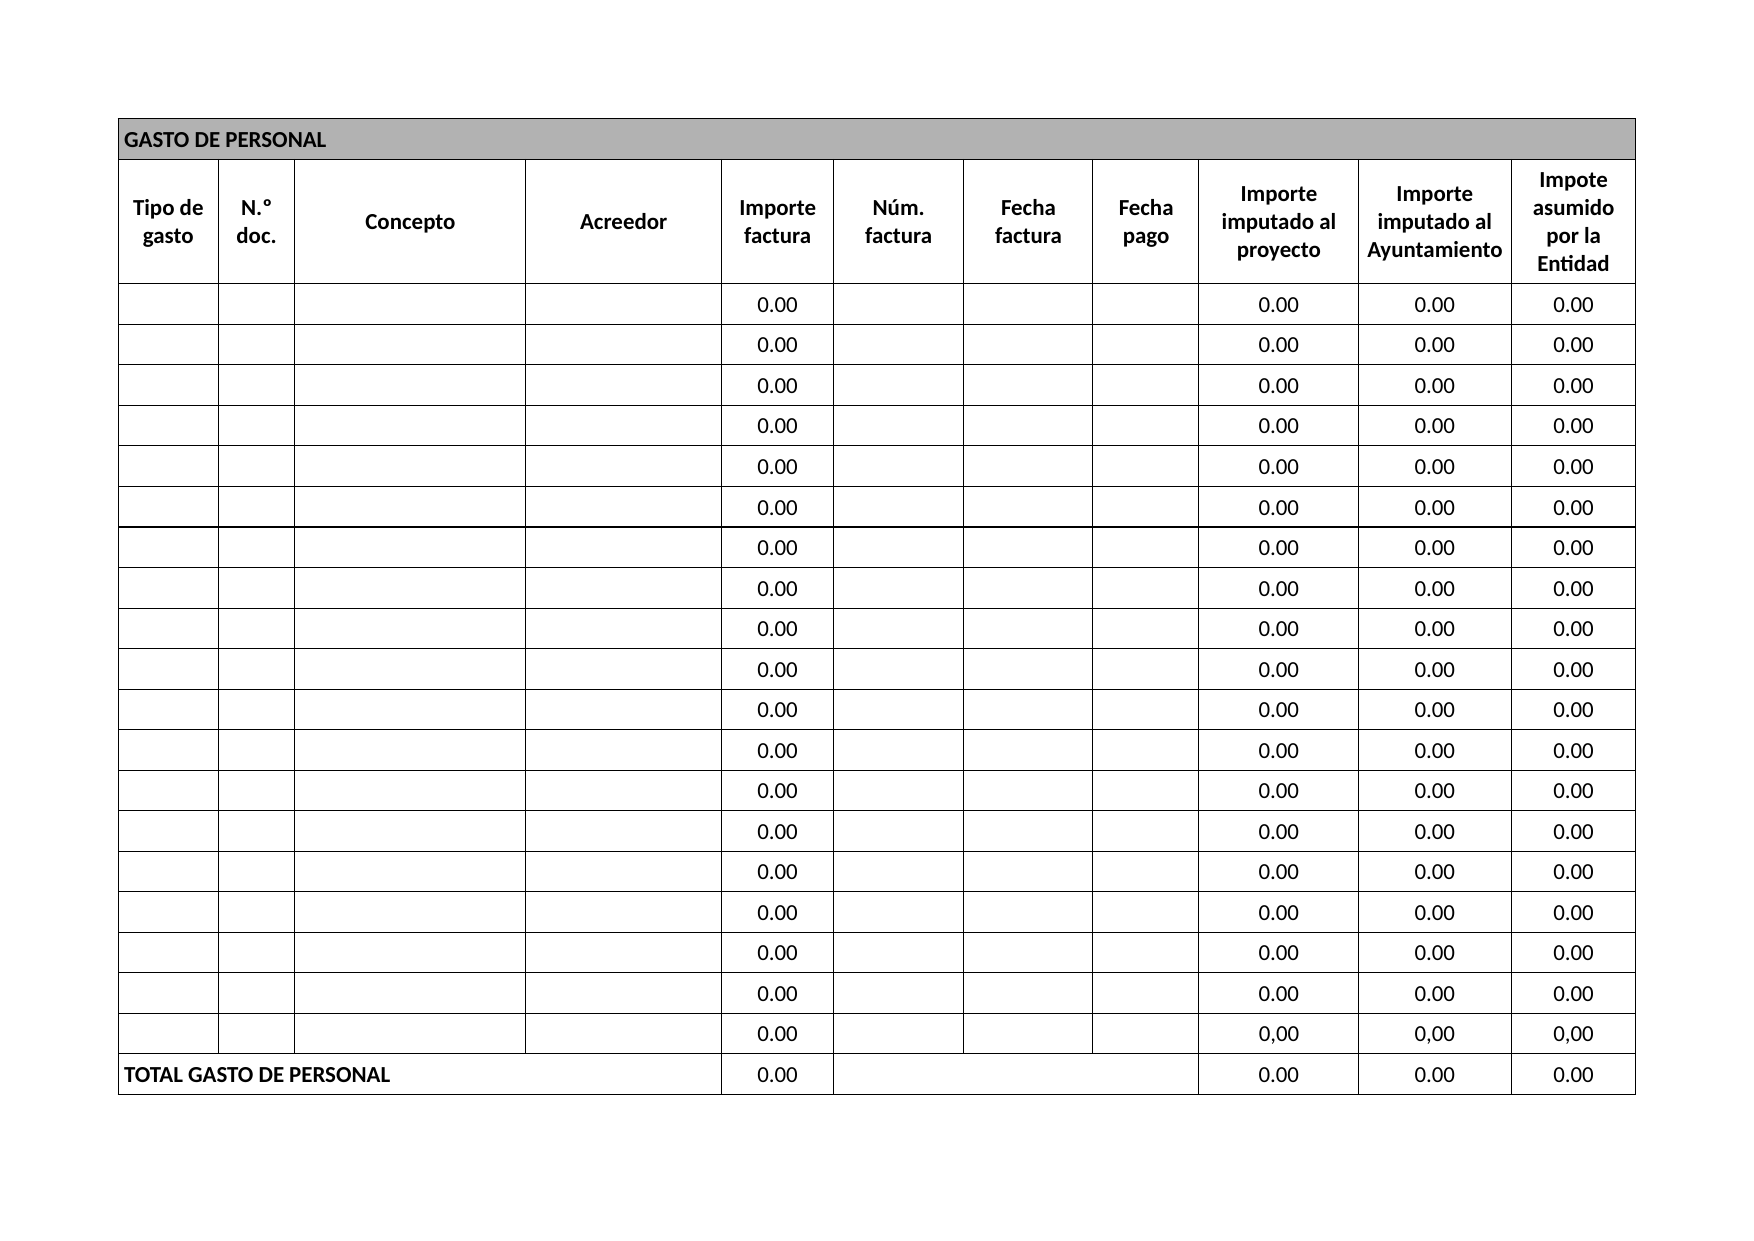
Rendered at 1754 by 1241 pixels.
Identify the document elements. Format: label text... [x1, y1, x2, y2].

table_cell [526, 690, 721, 729]
table_cell 0,00 [722, 487, 833, 526]
table_cell [834, 933, 963, 972]
table_cell [834, 568, 963, 607]
table_cell [526, 973, 721, 1013]
table_cell [526, 365, 721, 405]
table_cell [964, 973, 1092, 1013]
table_cell [834, 1014, 963, 1053]
table_cell [219, 446, 294, 486]
table_cell [219, 365, 294, 405]
table_cell [526, 609, 721, 648]
table_cell [119, 1014, 218, 1053]
table_cell [219, 406, 294, 445]
table_cell [964, 1014, 1092, 1053]
table_cell [964, 325, 1092, 364]
table_cell [1093, 892, 1198, 932]
table_cell 0,00 [1512, 406, 1635, 445]
table_cell [526, 730, 721, 769]
table_cell [219, 284, 294, 324]
table_cell [964, 406, 1092, 445]
table_cell [964, 730, 1092, 769]
table_cell [295, 771, 525, 810]
table_cell [834, 365, 963, 405]
table_cell [1093, 568, 1198, 607]
table_cell 0,00 [722, 446, 833, 486]
table_cell [1093, 730, 1198, 769]
table_cell [834, 892, 963, 932]
table_cell 0,00 [1359, 446, 1511, 486]
table_cell [295, 284, 525, 324]
table_cell [964, 933, 1092, 972]
table_cell Importe factura [722, 160, 833, 283]
table_cell [119, 892, 218, 932]
table_cell [119, 406, 218, 445]
table_cell 0,00 [1512, 528, 1635, 567]
table_cell [834, 973, 963, 1013]
table_cell N.º doc. [219, 160, 294, 283]
table_cell [219, 973, 294, 1013]
table_cell [964, 771, 1092, 810]
table_cell [1093, 690, 1198, 729]
table_cell 0,00 [722, 325, 833, 364]
table_cell 0,00 [1199, 933, 1358, 972]
table_cell Concepto [295, 160, 525, 283]
table_cell 0,00 [1359, 528, 1511, 567]
table_cell [219, 487, 294, 526]
table_cell [119, 325, 218, 364]
table_cell [964, 811, 1092, 851]
table_cell [119, 284, 218, 324]
table_cell 0,00 [1359, 771, 1511, 810]
table_cell [1093, 609, 1198, 648]
table_cell [834, 284, 963, 324]
table_cell 0,00 [1199, 487, 1358, 526]
table_cell [964, 609, 1092, 648]
table_cell [526, 933, 721, 972]
table_cell 0,00 [1512, 649, 1635, 688]
table_cell 0,00 [1359, 284, 1511, 324]
table_cell 0,00 [1199, 365, 1358, 405]
table_cell 0,00 [722, 852, 833, 891]
table_cell [834, 649, 963, 688]
table_cell [834, 1054, 1198, 1094]
table_cell 0,00 [1199, 568, 1358, 607]
table_cell [295, 365, 525, 405]
table_cell [526, 406, 721, 445]
table_cell [219, 649, 294, 688]
table_cell 0,00 [1359, 568, 1511, 607]
table_cell 0,00 [1359, 690, 1511, 729]
table_cell 0,00 [1359, 609, 1511, 648]
table_cell 0,00 [1512, 892, 1635, 932]
table_cell 0,00 [1199, 771, 1358, 810]
table_cell 0,00 [1512, 325, 1635, 364]
table_cell [1093, 528, 1198, 567]
table_cell [119, 730, 218, 769]
table_cell [526, 852, 721, 891]
table_cell [964, 852, 1092, 891]
table_cell [295, 730, 525, 769]
table_cell [526, 771, 721, 810]
table_cell 0,00 [722, 1014, 833, 1053]
table_cell 0,00 [722, 933, 833, 972]
table_cell [1093, 973, 1198, 1013]
table_cell [526, 892, 721, 932]
table_cell [219, 730, 294, 769]
table_cell [119, 528, 218, 567]
table_cell 0,00 [722, 730, 833, 769]
table_cell 0,00 [1359, 852, 1511, 891]
table_cell 0,00 [722, 649, 833, 688]
table_cell [119, 568, 218, 607]
table_cell 0,00 [1512, 730, 1635, 769]
table_cell 0,00 [1199, 649, 1358, 688]
table_cell 0,00 [1512, 609, 1635, 648]
table_cell [295, 690, 525, 729]
table_cell [964, 446, 1092, 486]
table_cell [834, 771, 963, 810]
table_cell [964, 365, 1092, 405]
table_cell [295, 446, 525, 486]
table_cell [219, 609, 294, 648]
table_cell [526, 811, 721, 851]
table_cell [119, 365, 218, 405]
table_cell [526, 446, 721, 486]
table_cell Importe imputado al Ayuntamiento [1359, 160, 1511, 283]
table_cell 0,00 [1359, 811, 1511, 851]
table_cell [526, 649, 721, 688]
table_cell [526, 284, 721, 324]
table_cell 0,00 [1199, 811, 1358, 851]
table_cell [219, 568, 294, 607]
table_cell [295, 933, 525, 972]
table_cell [219, 690, 294, 729]
table_cell 0,00 [722, 365, 833, 405]
table_cell 0,00 [1199, 446, 1358, 486]
table_cell [1093, 771, 1198, 810]
table_cell 0,00 [1512, 933, 1635, 972]
table_cell 0,00 [1199, 973, 1358, 1013]
table_cell [834, 528, 963, 567]
table_cell 0,00 [722, 609, 833, 648]
table_cell [964, 649, 1092, 688]
table_cell [119, 771, 218, 810]
table_cell 0,00 [722, 1054, 833, 1094]
table_cell [219, 528, 294, 567]
table_cell 0,00 [1359, 973, 1511, 1013]
table_cell [219, 325, 294, 364]
table_cell [964, 892, 1092, 932]
table_cell 0,00 [1512, 1014, 1635, 1053]
table_cell [119, 446, 218, 486]
table_cell 0,00 [722, 406, 833, 445]
table_cell 0,00 [1199, 284, 1358, 324]
table_cell 0,00 [1512, 487, 1635, 526]
table_cell 0,00 [1512, 973, 1635, 1013]
table_cell 0,00 [722, 892, 833, 932]
table_cell [1093, 811, 1198, 851]
table_cell [1093, 487, 1198, 526]
table_cell [834, 730, 963, 769]
table_cell [834, 487, 963, 526]
table_cell [219, 1014, 294, 1053]
table_cell [295, 568, 525, 607]
table_cell 0,00 [1199, 1054, 1358, 1094]
table_cell 0,00 [1199, 528, 1358, 567]
table_cell Fecha pago [1093, 160, 1198, 283]
table_cell [1093, 852, 1198, 891]
table_cell 0,00 [1359, 1054, 1511, 1094]
table_cell [219, 811, 294, 851]
table_cell [295, 406, 525, 445]
table_cell [119, 973, 218, 1013]
table_cell [526, 1014, 721, 1053]
table_cell [219, 771, 294, 810]
table_cell [119, 811, 218, 851]
table_cell 0,00 [1512, 771, 1635, 810]
table_cell 0,00 [1512, 365, 1635, 405]
table_cell 0,00 [1359, 487, 1511, 526]
table_cell [1093, 649, 1198, 688]
table_cell 0,00 [1512, 811, 1635, 851]
table_cell 0,00 [1359, 1014, 1511, 1053]
table_cell [119, 487, 218, 526]
table_cell 0,00 [1359, 730, 1511, 769]
table_cell 0,00 [1199, 690, 1358, 729]
table_cell [964, 284, 1092, 324]
table_cell [119, 649, 218, 688]
table_cell [219, 852, 294, 891]
table_cell [834, 325, 963, 364]
table_cell [295, 325, 525, 364]
table_cell [295, 852, 525, 891]
table_cell 0,00 [1512, 852, 1635, 891]
table_cell [295, 1014, 525, 1053]
table_cell [964, 690, 1092, 729]
table_cell 0,00 [1199, 325, 1358, 364]
table_cell [526, 528, 721, 567]
table_cell 0,00 [1512, 690, 1635, 729]
table_cell [295, 528, 525, 567]
table_cell [964, 528, 1092, 567]
table_cell 0,00 [1512, 568, 1635, 607]
table_cell 0,00 [1199, 730, 1358, 769]
table_cell 0,00 [722, 811, 833, 851]
table_cell [1093, 933, 1198, 972]
table_cell [119, 852, 218, 891]
table_cell 0,00 [1199, 1014, 1358, 1053]
table_cell TOTAL GASTO DE PERSONAL [119, 1054, 721, 1094]
table_cell 0,00 [1512, 446, 1635, 486]
table_cell [119, 933, 218, 972]
table_cell [295, 973, 525, 1013]
table_cell [1093, 406, 1198, 445]
table_cell [1093, 365, 1198, 405]
table_cell [834, 852, 963, 891]
table_cell 0,00 [1359, 892, 1511, 932]
table_cell [295, 609, 525, 648]
table_cell Núm. factura [834, 160, 963, 283]
table_cell 0,00 [722, 973, 833, 1013]
table_cell [834, 446, 963, 486]
table_cell [964, 568, 1092, 607]
table_cell [119, 609, 218, 648]
table_cell 0,00 [1512, 284, 1635, 324]
table_cell [526, 568, 721, 607]
table_cell [834, 609, 963, 648]
table_cell [295, 892, 525, 932]
table_cell [834, 406, 963, 445]
table_cell 0,00 [722, 284, 833, 324]
table_cell 0,00 [1359, 649, 1511, 688]
table_cell Fecha factura [964, 160, 1092, 283]
table_cell 0,00 [722, 568, 833, 607]
table_cell [526, 325, 721, 364]
table_cell 0,00 [1199, 852, 1358, 891]
table_cell [219, 933, 294, 972]
table_cell 0,00 [1359, 406, 1511, 445]
table_cell 0,00 [1359, 365, 1511, 405]
table_cell [1093, 284, 1198, 324]
table_cell [295, 811, 525, 851]
table_cell Acreedor [526, 160, 721, 283]
table_cell Impote asumido por la Entidad [1512, 160, 1635, 283]
table_cell [526, 487, 721, 526]
table_cell [295, 649, 525, 688]
table_cell [295, 487, 525, 526]
table_cell GASTO DE PERSONAL [119, 119, 1635, 159]
table_cell 0,00 [1199, 892, 1358, 932]
table_cell 0,00 [722, 528, 833, 567]
table_cell [119, 690, 218, 729]
table_cell [1093, 446, 1198, 486]
table_cell Importe imputado al proyecto [1199, 160, 1358, 283]
table_cell [964, 487, 1092, 526]
table_cell [219, 892, 294, 932]
table_cell [834, 690, 963, 729]
table_cell Tipo de gasto [119, 160, 218, 283]
table_cell 0,00 [722, 690, 833, 729]
table_cell [1093, 1014, 1198, 1053]
table_cell 0,00 [1512, 1054, 1635, 1094]
table_cell 0,00 [1199, 609, 1358, 648]
table_cell 0,00 [722, 771, 833, 810]
table_cell [834, 811, 963, 851]
table_cell 0,00 [1359, 933, 1511, 972]
table_cell 0,00 [1359, 325, 1511, 364]
table_cell [1093, 325, 1198, 364]
table_cell 0,00 [1199, 406, 1358, 445]
